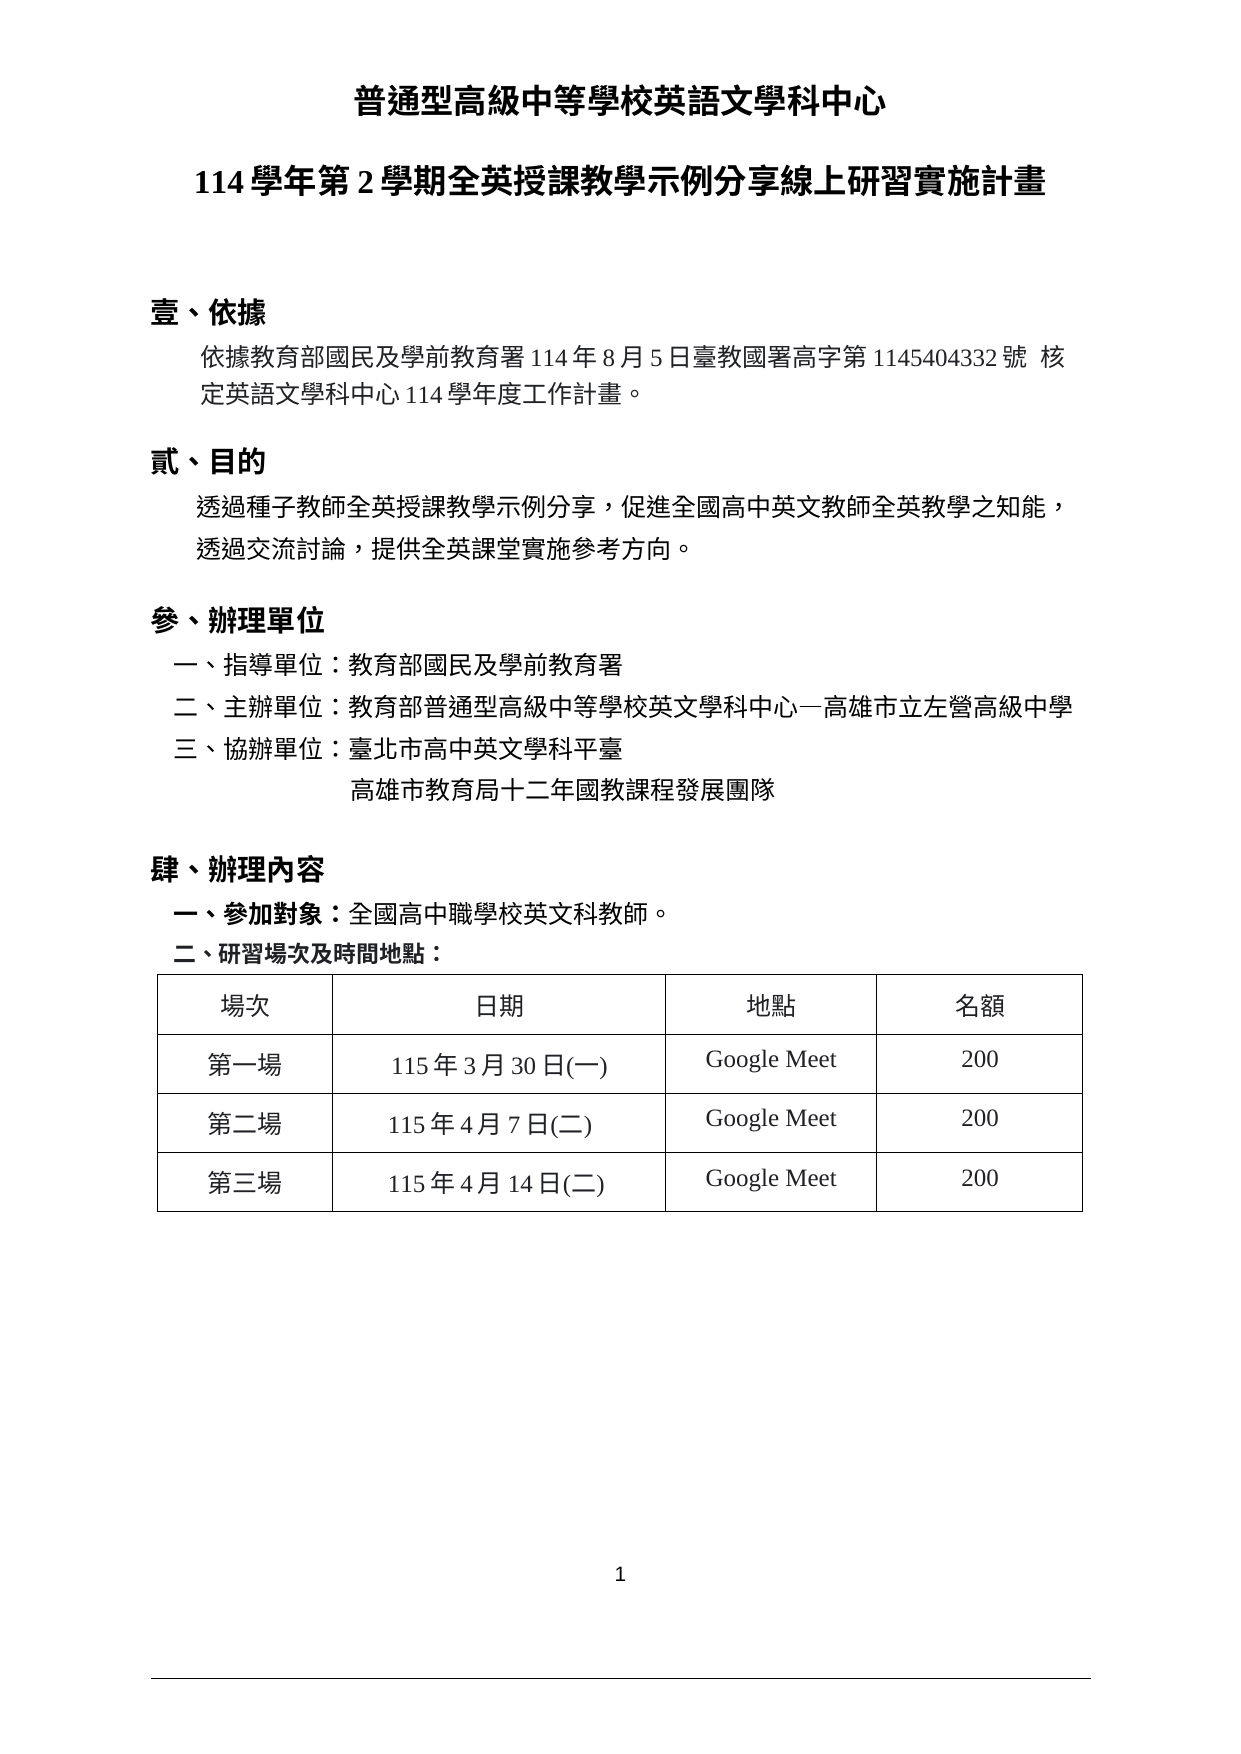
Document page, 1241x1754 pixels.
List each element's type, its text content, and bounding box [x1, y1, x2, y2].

text 114學年第2學期全英授課教學示例分享線上研習實施計畫 [150, 154, 1091, 203]
table_cell 200 [877, 1094, 1082, 1152]
text 三、協辦單位：臺北市高中英文學科平臺 [173, 729, 1091, 765]
table_header 名額 [877, 975, 1082, 1033]
text 二、研習場次及時間地點： [150, 936, 1091, 969]
table_cell 115年4月14日(二) [333, 1153, 665, 1211]
table_header 日期 [333, 975, 665, 1033]
text 肆、辦理內容 [150, 846, 1091, 888]
text 透過交流討論，提供全英課堂實施參考方向。 [196, 529, 1091, 566]
text 透過種子教師全英授課教學示例分享，促進全國高中英文教師全英教學之知能， [196, 488, 1091, 524]
table_cell Google Meet [666, 1153, 876, 1211]
text 定英語文學科中心114學年度工作計畫。 [150, 374, 1091, 410]
text 二、主辦單位：教育部普通型高級中等學校英文學科中心—高雄市立左營高級中學 [150, 687, 1091, 724]
text 一、參加對象：全國高中職學校英文科教師。 [173, 894, 1091, 931]
text 參、辦理單位 [150, 597, 1091, 639]
table_cell 第三場 [158, 1153, 332, 1211]
text 一、指導單位：教育部國民及學前教育署 [150, 646, 1091, 682]
table_header 地點 [666, 975, 876, 1033]
table_cell Google Meet [666, 1035, 876, 1092]
table_cell 200 [877, 1035, 1082, 1092]
table_header 場次 [158, 975, 332, 1033]
table_cell 第二場 [158, 1094, 332, 1152]
table_cell 200 [877, 1153, 1082, 1211]
text 依據教育部國民及學前教育署114年8月5日臺教國署高字第1145404332號 核 [150, 338, 1091, 374]
text 高雄市教育局十二年國教課程發展團隊 [150, 771, 1091, 807]
table_cell 115年3月30日(一) [333, 1035, 665, 1092]
table_cell Google Meet [666, 1094, 876, 1152]
table_cell 115年4月7日(二) [333, 1094, 665, 1152]
text 普通型高級中等學校英語文學科中心 [150, 75, 1091, 123]
table_cell 第一場 [158, 1035, 332, 1092]
text 貳、目的 [150, 439, 1091, 481]
text 壹、依據 [150, 289, 1091, 332]
